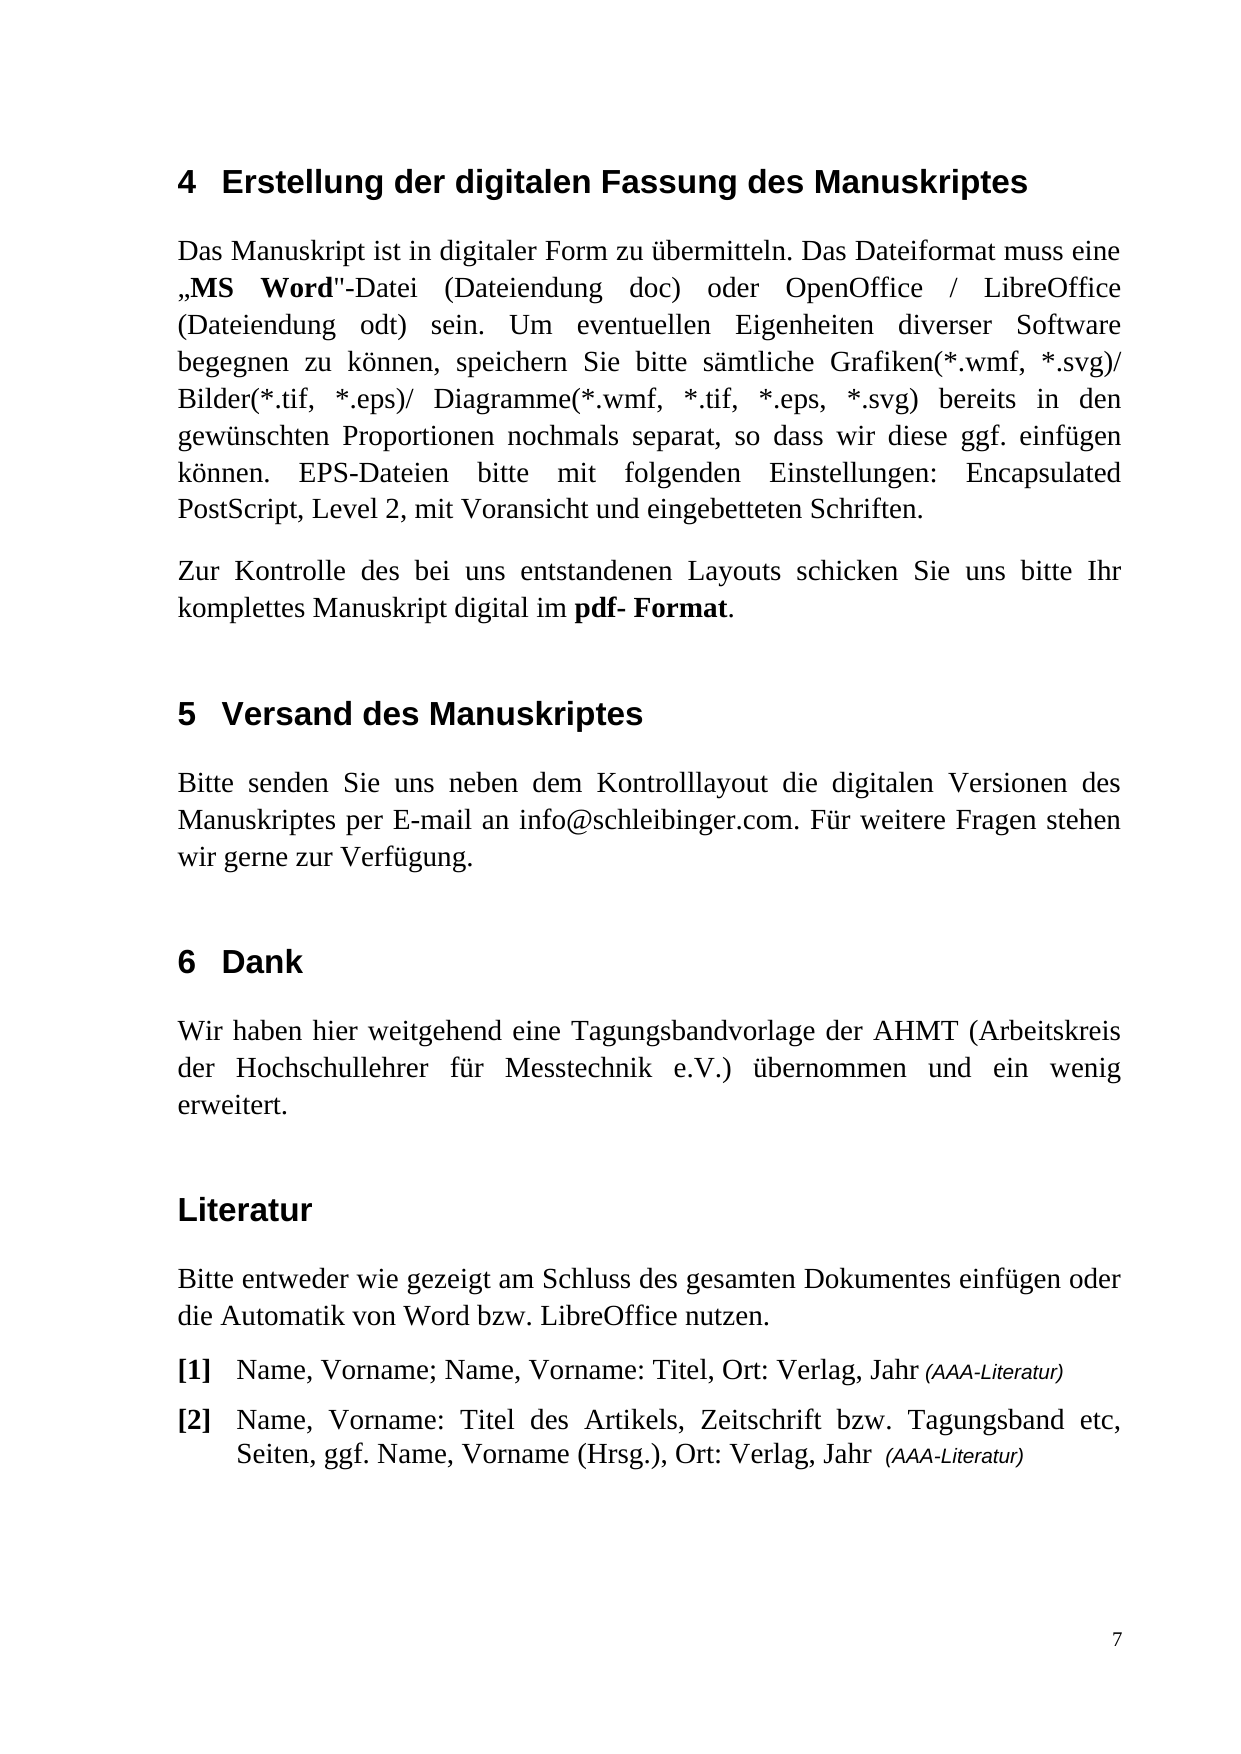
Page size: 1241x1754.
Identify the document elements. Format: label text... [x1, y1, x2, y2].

text [1] Name, Vorname; Name, Vorname: Titel, Ort: Verlag, Jahr (AAA-Literatur) [177, 1352, 1122, 1386]
text 5 Versand des Manuskriptes [177, 694, 1122, 732]
text 6 Dank [177, 942, 1122, 981]
text Literatur [177, 1191, 1122, 1229]
text [2] Name, Vorname: Titel des Artikels, Zeitschrift bzw. Tagungsband etc, Seiten, ggf. Name, Vorname (Hrsg.), Ort: Verlag, Jahr (AAA-Literatur) [177, 1402, 1122, 1469]
text Bitte entweder wie gezeigt am Schluss des gesamten Dokumentes einfügen oder die Automatik von Word bzw. LibreOffice nutzen. [177, 1262, 1122, 1332]
text Wir haben hier weitgehend eine Tagungsbandvorlage der AHMT (Arbeitskreis der Hochschullehrer für Messtechnik e.V.) übernommen und ein wenig erweitert. [177, 1013, 1122, 1121]
text Das Manuskript ist in digitaler Form zu übermitteln. Das Dateiformat muss eine „MS Word"-Datei (Dateiendung doc) oder OpenOffice / LibreOffice (Dateiendung odt) sein. Um eventuellen Eigenheiten diverser Software begegnen zu können, speichern Sie bitte sämtliche Grafiken(*.wmf, *.svg)/ Bilder(*.tif, *.eps)/ Diagramme(*.wmf, *.tif, *.eps, *.svg) bereits in den gewünschten Proportionen nochmals separat, so dass wir diese ggf. einfügen können. EPS-Dateien bitte mit folgenden Einstellungen: Encapsulated PostScript, Level 2, mit Voransicht und eingebetteten Schriften. [177, 233, 1122, 525]
text Zur Kontrolle des bei uns entstandenen Layouts schicken Sie uns bitte Ihr komplettes Manuskript digital im pdf- Format. [177, 553, 1122, 624]
text Bitte senden Sie uns neben dem Kontrolllayout die digitalen Versionen des Manuskriptes per E-mail an info@schleibinger.com. Für weitere Fragen stehen wir gerne zur Verfügung. [177, 765, 1122, 872]
text 4 Erstellung der digitalen Fassung des Manuskriptes [177, 162, 1122, 201]
